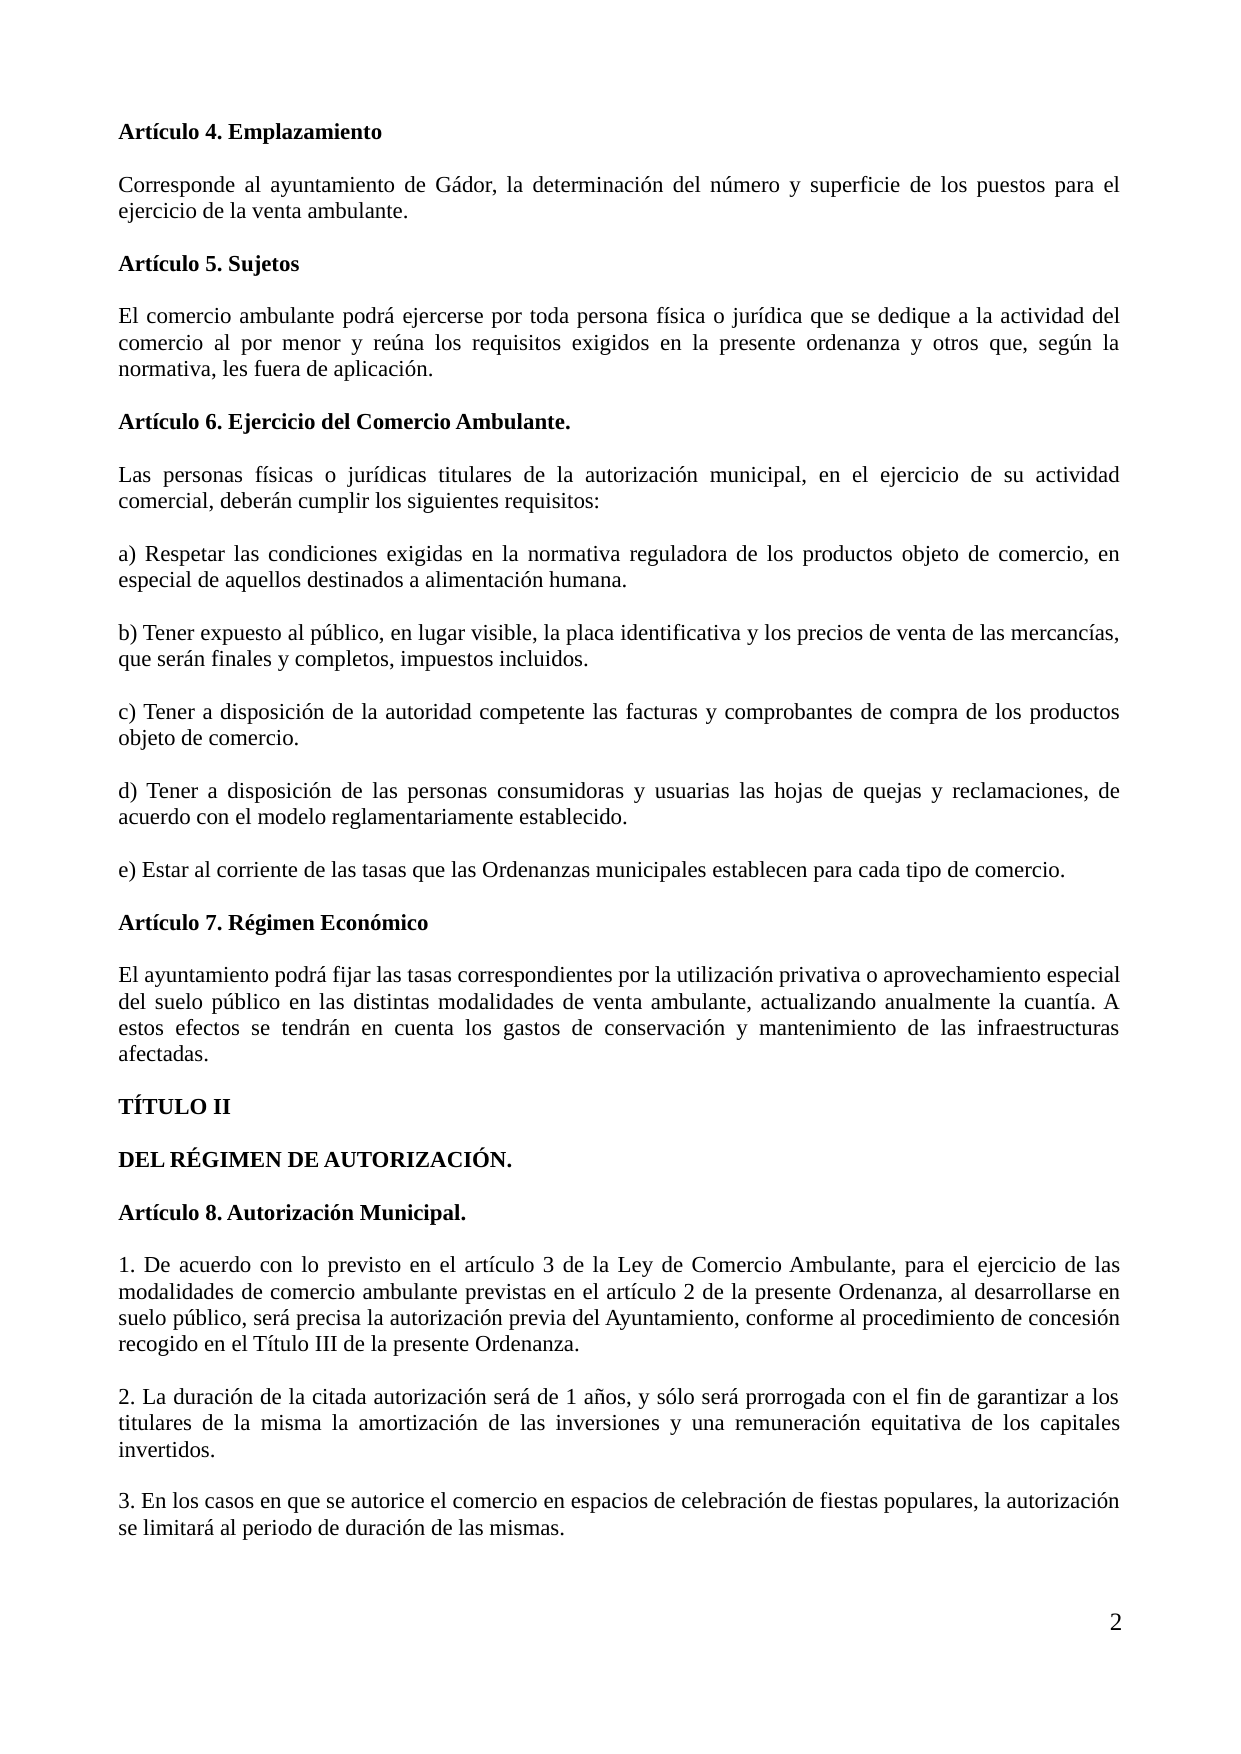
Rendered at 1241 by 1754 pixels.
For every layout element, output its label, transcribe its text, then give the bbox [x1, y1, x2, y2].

text El ayuntamiento podrá fijar las tasas correspondientes por la utilización privativa o aprovechamiento especial del suelo público en las distintas modalidades de venta ambulante, actualizando anualmente la cuantía. A estos efectos se tendrán en cuenta los gastos de conservación y mantenimiento de las infraestructuras afectadas. [118, 961, 1122, 1067]
text 2. La duración de la citada autorización será de 1 años, y sólo será prorrogada con el fin de garantizar a los titulares de la misma la amortización de las inversiones y una remuneración equitativa de los capitales invertidos. [118, 1383, 1122, 1462]
text c) Tener a disposición de la autoridad competente las facturas y comprobantes de compra de los productos objeto de comercio. [118, 698, 1122, 751]
text Artículo 6. Ejercicio del Comercio Ambulante. [118, 408, 1122, 434]
text DEL RÉGIMEN DE AUTORIZACIÓN. [118, 1146, 1122, 1172]
text e) Estar al corriente de las tasas que las Ordenanzas municipales establecen para cada tipo de comercio. [118, 856, 1122, 882]
text Artículo 4. Emplazamiento [118, 118, 1122, 144]
text Corresponde al ayuntamiento de Gádor, la determinación del número y superficie de los puestos para el ejercicio de la venta ambulante. [118, 171, 1122, 223]
text d) Tener a disposición de las personas consumidoras y usuarias las hojas de quejas y reclamaciones, de acuerdo con el modelo reglamentariamente establecido. [118, 777, 1122, 830]
text Artículo 8. Autorización Municipal. [118, 1199, 1122, 1225]
text 3. En los casos en que se autorice el comercio en espacios de celebración de fiestas populares, la autorización se limitará al periodo de duración de las mismas. [118, 1487, 1122, 1540]
text TÍTULO II [118, 1093, 1122, 1119]
text Las personas físicas o jurídicas titulares de la autorización municipal, en el ejercicio de su actividad comercial, deberán cumplir los siguientes requisitos: [118, 461, 1122, 513]
text a) Respetar las condiciones exigidas en la normativa reguladora de los productos objeto de comercio, en especial de aquellos destinados a alimentación humana. [118, 540, 1122, 592]
text El comercio ambulante podrá ejercerse por toda persona física o jurídica que se dedique a la actividad del comercio al por menor y reúna los requisitos exigidos en la presente ordenanza y otros que, según la normativa, les fuera de aplicación. [118, 303, 1122, 382]
text 1. De acuerdo con lo previsto en el artículo 3 de la Ley de Comercio Ambulante, para el ejercicio de las modalidades de comercio ambulante previstas en el artículo 2 de la presente Ordenanza, al desarrollarse en suelo público, será precisa la autorización previa del Ayuntamiento, conforme al procedimiento de concesión recogido en el Título III de la presente Ordenanza. [118, 1251, 1122, 1357]
text Artículo 7. Régimen Económico [118, 909, 1122, 935]
text Artículo 5. Sujetos [118, 250, 1122, 276]
text b) Tener expuesto al público, en lugar visible, la placa identificativa y los precios de venta de las mercancías, que serán finales y completos, impuestos incluidos. [118, 619, 1122, 672]
